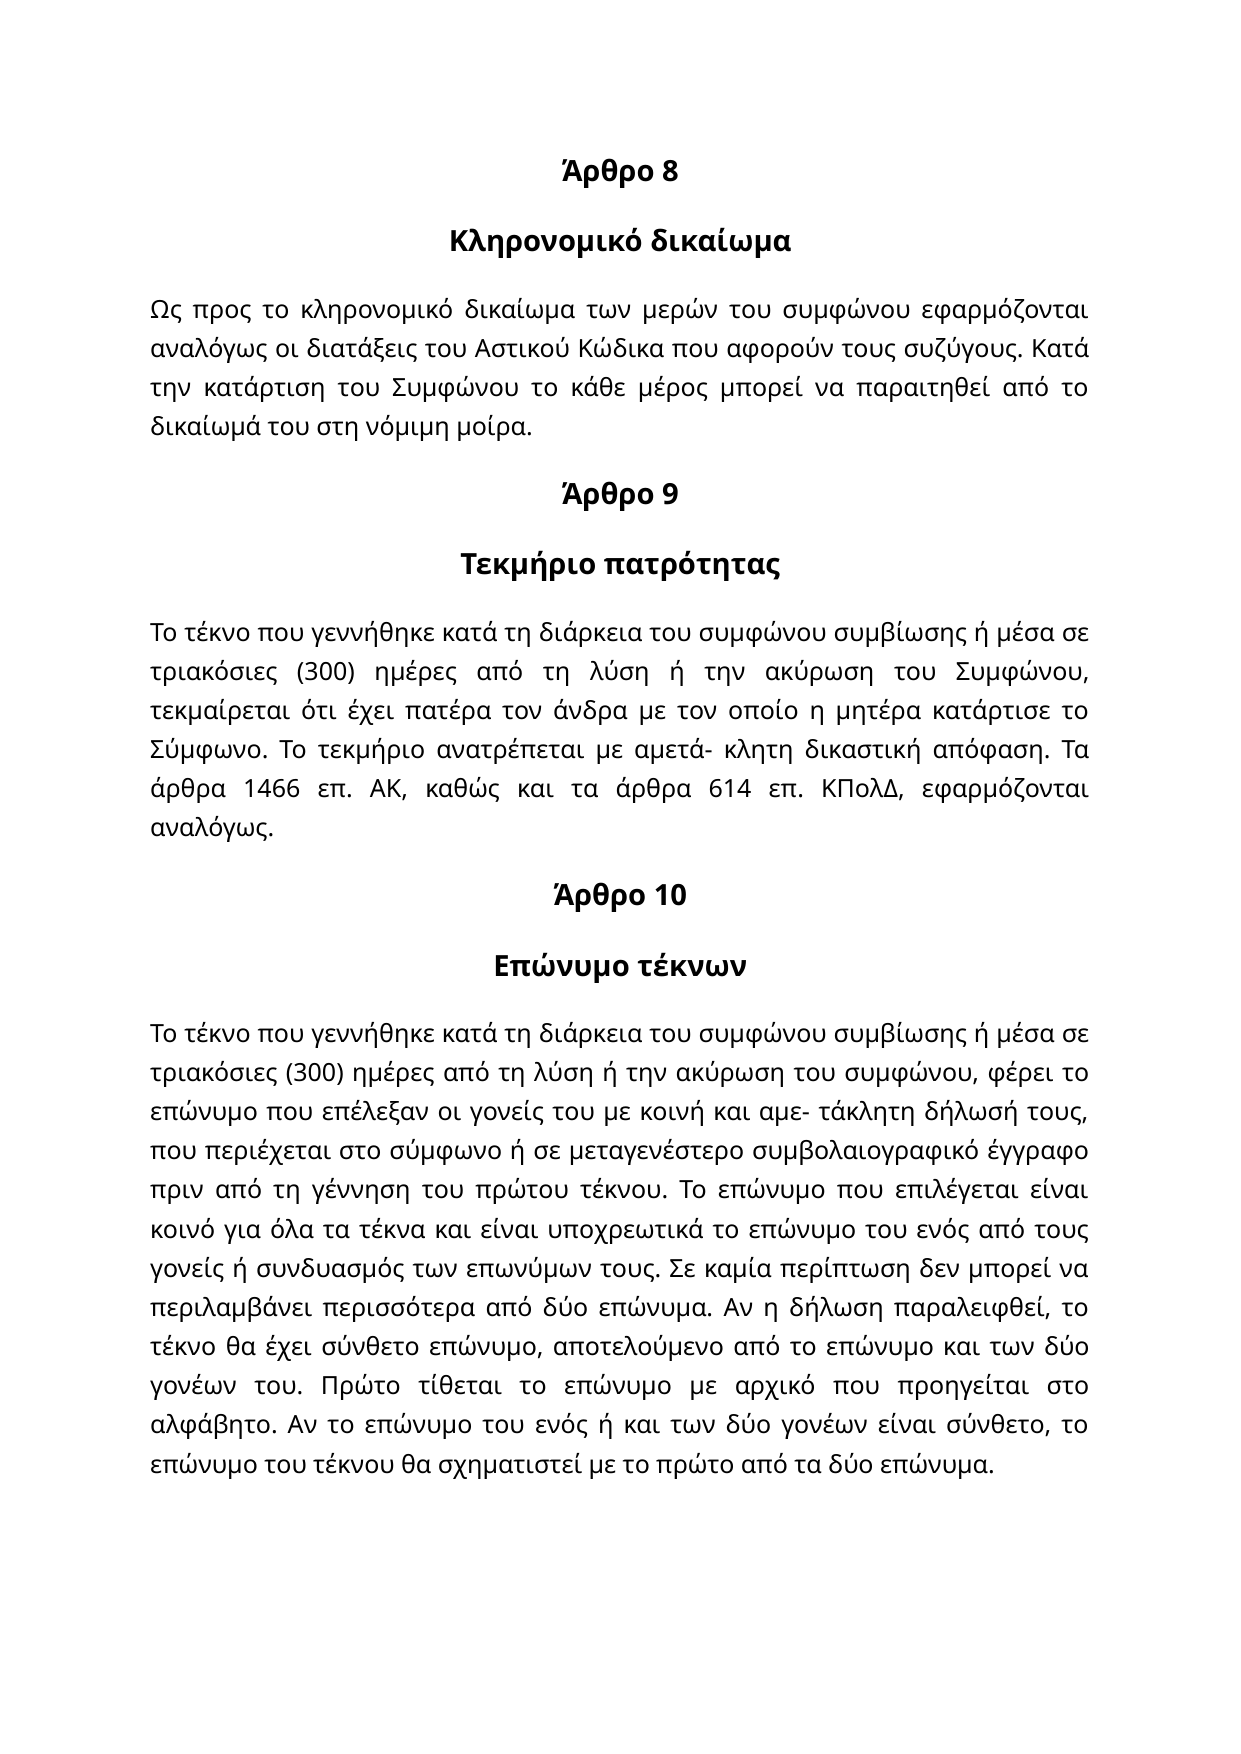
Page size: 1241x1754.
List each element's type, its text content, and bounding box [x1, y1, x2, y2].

text Ως προς το κληρονομικό δικαίωμα των μερών του συμφώνου εφαρμόζονται αναλόγως οι διατάξεις του Αστικού Κώδικα που αφορούν τους συζύγους. Κατά την κατάρτιση του Συμφώνου το κάθε μέρος μπορεί να παραιτηθεί από το δικαίωμά του στη νόμιμη μοίρα. [150, 291, 1090, 443]
text Το τέκνο που γεννήθηκε κατά τη διάρκεια του συμφώνου συμβίωσης ή μέσα σε τριακόσιες (300) ημέρες από τη λύση ή την ακύρωση του συμφώνου, φέρει το επώνυμο που επέλεξαν οι γονείς του με κοινή και αμε- τάκλητη δήλωσή τους, που περιέχεται στο σύμφωνο ή σε μεταγενέστερο συμβολαιογραφικό έγγραφο πριν από τη γέννηση του πρώτου τέκνου. Το επώνυμο που επιλέγεται είναι κοινό για όλα τα τέκνα και είναι υποχρεωτικά το επώνυμο του ενός από τους γονείς ή συνδυασμός των επωνύμων τους. Σε καμία περίπτωση δεν μπορεί να περιλαμβάνει περισσότερα από δύο επώνυμα. Αν η δήλωση παραλειφθεί, το τέκνο θα έχει σύνθετο επώνυμο, αποτελούμενο από το επώνυμο και των δύο γονέων του. Πρώτο τίθεται το επώνυμο με αρχικό που προηγείται στο αλφάβητο. Αν το επώνυμο του ενός ή και των δύο γονέων είναι σύνθετο, το επώνυμο του τέκνου θα σχηματιστεί με το πρώτο από τα δύο επώνυμα. [150, 1015, 1090, 1480]
subtitle Άρθρο 9 [150, 473, 1090, 513]
text Το τέκνο που γεννήθηκε κατά τη διάρκεια του συμφώνου συμβίωσης ή μέσα σε τριακόσιες (300) ημέρες από τη λύση ή την ακύρωση του Συμφώνου, τεκμαίρεται ότι έχει πατέρα τον άνδρα με τον οποίο η μητέρα κατάρτισε το Σύμφωνο. Το τεκμήριο ανατρέπεται με αμετά- κλητη δικαστική απόφαση. Τα άρθρα 1466 επ. ΑΚ, καθώς και τα άρθρα 614 επ. ΚΠολΔ, εφαρμόζονται αναλόγως. [150, 614, 1090, 844]
subtitle Άρθρο 10 [150, 874, 1090, 914]
subtitle Επώνυμο τέκνων [150, 945, 1090, 984]
subtitle Τεκμήριο πατρότητας [150, 543, 1090, 583]
subtitle Κληρονομικό δικαίωμα [150, 221, 1090, 260]
subtitle Άρθρο 8 [150, 150, 1090, 190]
